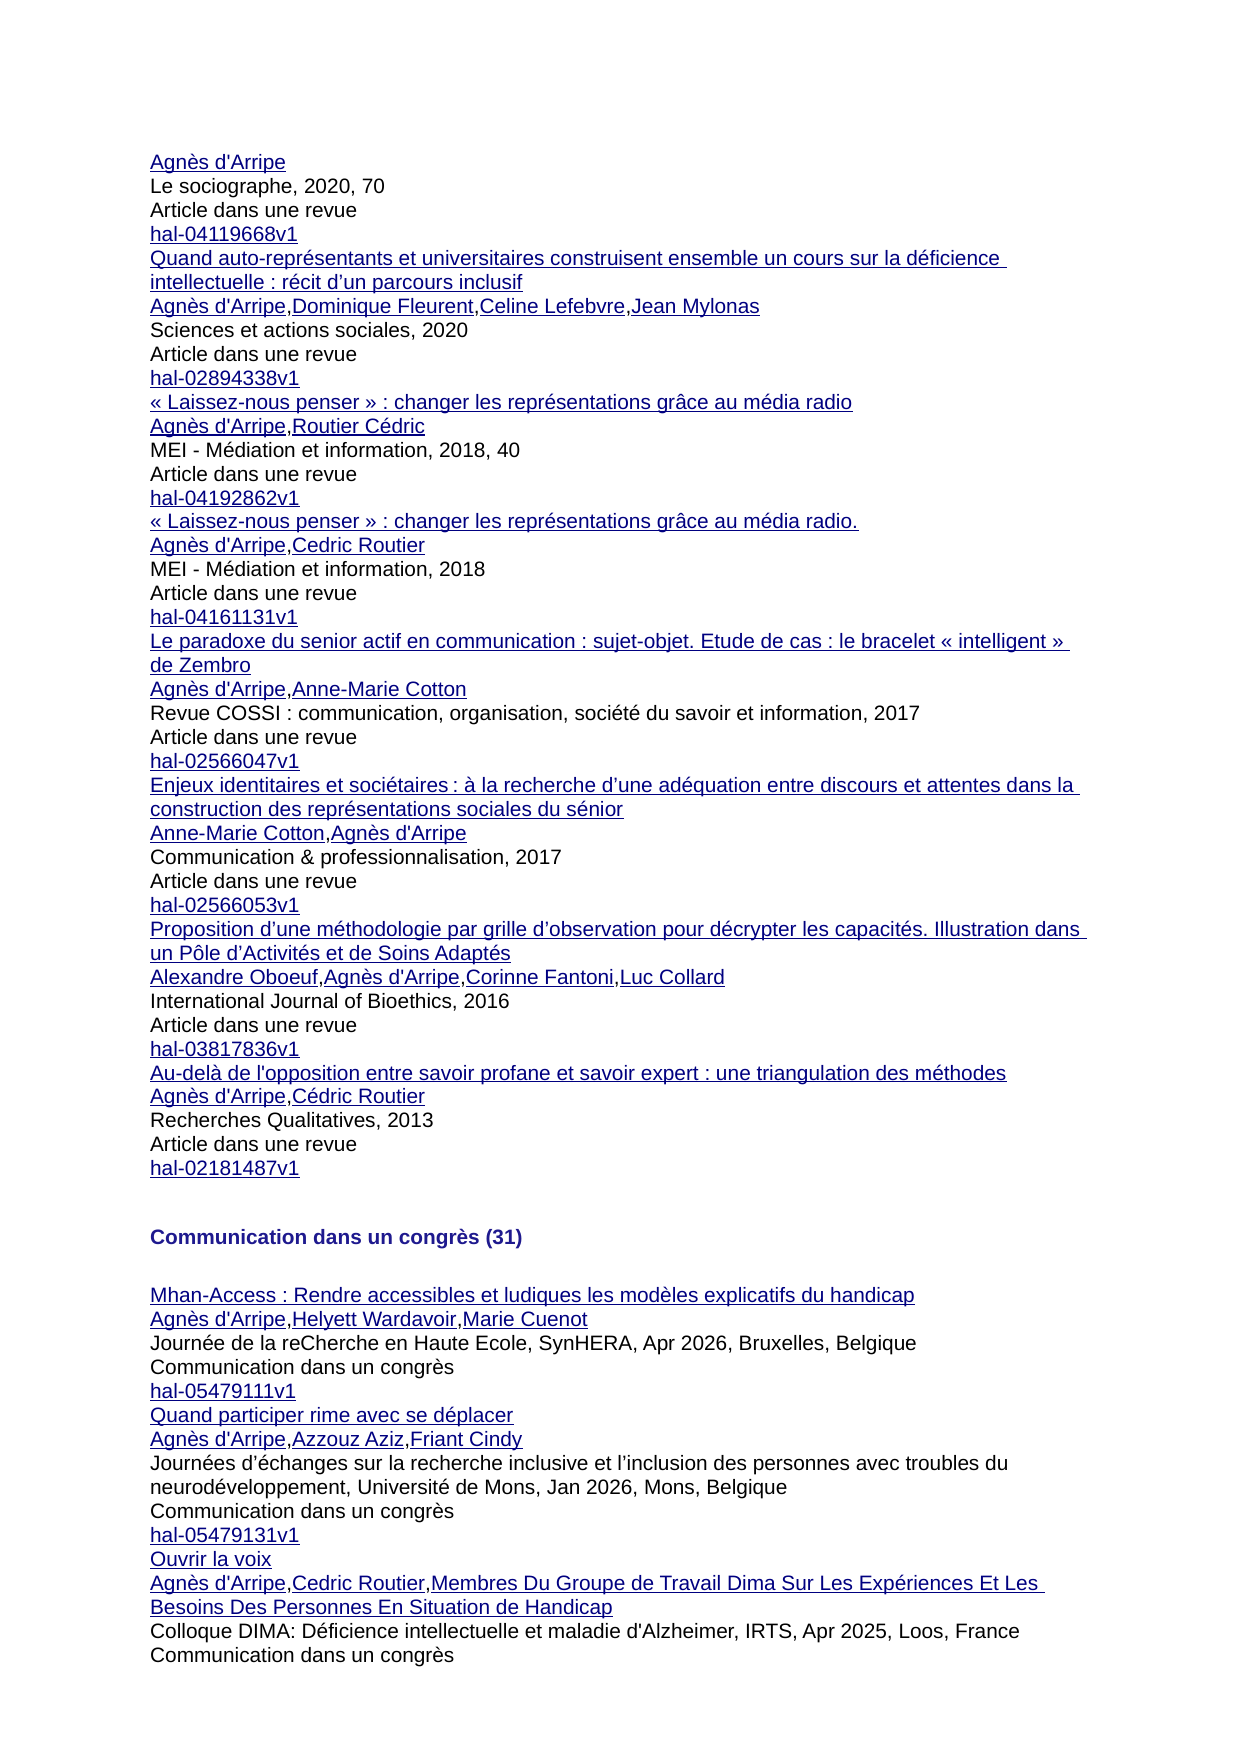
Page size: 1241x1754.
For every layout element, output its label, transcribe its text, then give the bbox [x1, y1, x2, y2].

table_cell Le paradoxe du senior actif en communication : sujet-objet. Etude de cas : le bracelet « intelligent » de Zembro Agnès d'Arripe,Anne-Marie Cotton Revue COSSI : communication, organisation, société du savoir et information, 2017 Article dans une revue hal-02566047v1 [150, 629, 1090, 773]
table_cell « Laissez-nous penser » : changer les représentations grâce au média radio. Agnès d'Arripe,Cedric Routier MEI - Médiation et information, 2018 Article dans une revue hal-04161131v1 [150, 509, 1090, 629]
table_cell Quand participer rime avec se déplacer Agnès d'Arripe,Azzouz Aziz,Friant Cindy Journées d’échanges sur la recherche inclusive et l’inclusion des personnes avec troubles du neurodéveloppement, Université de Mons, Jan 2026, Mons, Belgique Communication dans un congrès hal-05479131v1 [150, 1403, 1090, 1547]
table_header Mhan-Access : Rendre accessibles et ludiques les modèles explicatifs du handicap Agnès d'Arripe,Helyett Wardavoir,Marie Cuenot Journée de la reCherche en Haute Ecole, SynHERA, Apr 2026, Bruxelles, Belgique Communication dans un congrès hal-05479111v1 [150, 1283, 1090, 1403]
table_cell Ouvrir la voix Agnès d'Arripe,Cedric Routier,Membres Du Groupe de Travail Dima Sur Les Expériences Et Les Besoins Des Personnes En Situation de Handicap Colloque DIMA: Déficience intellectuelle et maladie d'Alzheimer, IRTS, Apr 2025, Loos, France Communication dans un congrès [150, 1547, 1090, 1667]
table_cell Enjeux identitaires et sociétaires : à la recherche d’une adéquation entre discours et attentes dans la construction des représentations sociales du sénior Anne-Marie Cotton,Agnès d'Arripe Communication & professionnalisation, 2017 Article dans une revue hal-02566053v1 [150, 773, 1090, 917]
table_cell Au-delà de l'opposition entre savoir profane et savoir expert : une triangulation des méthodes Agnès d'Arripe,Cédric Routier Recherches Qualitatives, 2013 Article dans une revue hal-02181487v1 [150, 1060, 1090, 1180]
table_cell Proposition d’une méthodologie par grille d’observation pour décrypter les capacités. Illustration dans un Pôle d’Activités et de Soins Adaptés Alexandre Oboeuf,Agnès d'Arripe,Corinne Fantoni,Luc Collard International Journal of Bioethics, 2016 Article dans une revue hal-03817836v1 [150, 917, 1090, 1060]
table_cell « Laissez-nous penser » : changer les représentations grâce au média radio Agnès d'Arripe,Routier Cédric MEI - Médiation et information, 2018, 40 Article dans une revue hal-04192862v1 [150, 390, 1090, 509]
table_cell Quand auto-représentants et universitaires construisent ensemble un cours sur la déficience intellectuelle : récit d’un parcours inclusif Agnès d'Arripe,Dominique Fleurent,Celine Lefebvre,Jean Mylonas Sciences et actions sociales, 2020 Article dans une revue hal-02894338v1 [150, 246, 1090, 389]
table_cell Agnès d'Arripe Le sociographe, 2020, 70 Article dans une revue hal-04119668v1 [150, 150, 1090, 246]
subtitle Communication dans un congrès (31) [150, 1225, 1090, 1249]
